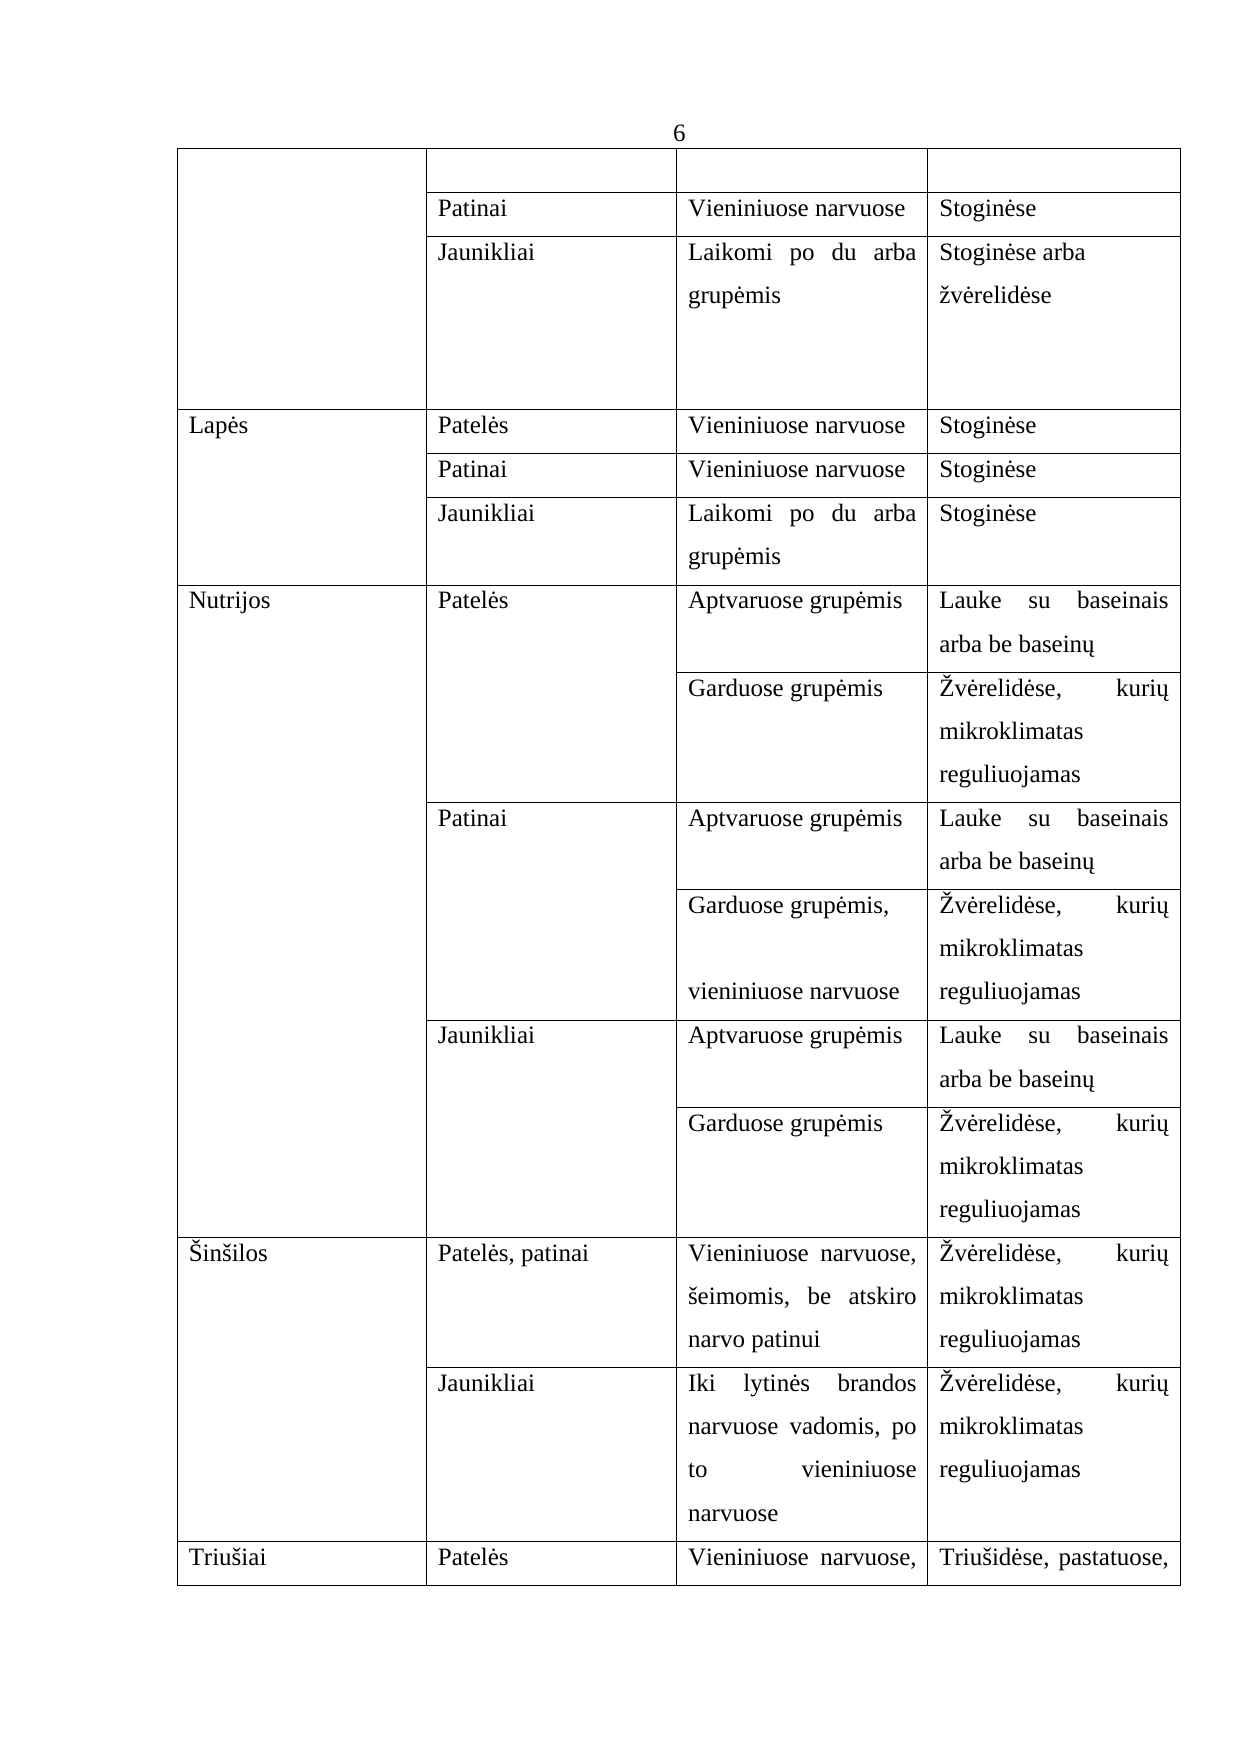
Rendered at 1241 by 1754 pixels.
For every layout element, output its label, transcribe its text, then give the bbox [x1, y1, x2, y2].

table_cell Žvėrelidėse, kurių mikroklimatas reguliuojamas [928, 673, 1180, 802]
table_cell Aptvaruose grupėmis [677, 1021, 927, 1107]
table_cell Stoginėse [928, 454, 1180, 497]
table_cell Žvėrelidėse, kurių mikroklimatas reguliuojamas [928, 1368, 1180, 1541]
table_cell Stoginėse [928, 410, 1180, 453]
table_cell Jaunikliai [427, 1021, 676, 1237]
table_cell Vieniniuose narvuose [677, 193, 927, 236]
table_cell Jaunikliai [427, 237, 676, 409]
table_cell Stoginėse [928, 193, 1180, 236]
table_cell Vieniniuose narvuose, šeimomis, be atskiro narvo patinui [677, 1238, 927, 1367]
table_cell Patinai [427, 803, 676, 1019]
table_cell Triušidėse, pastatuose, [928, 1542, 1180, 1585]
table_cell Stoginėse [928, 498, 1180, 584]
table_cell Lapės [178, 410, 426, 584]
table_cell Aptvaruose grupėmis [677, 803, 927, 889]
table_cell [427, 149, 676, 192]
table_cell Žvėrelidėse, kurių mikroklimatas reguliuojamas [928, 890, 1180, 1019]
table_cell Patinai [427, 193, 676, 236]
table_cell Jaunikliai [427, 1368, 676, 1541]
table_cell Patelės [427, 1542, 676, 1585]
table_cell Lauke su baseinais arba be baseinų [928, 803, 1180, 889]
table_cell Jaunikliai [427, 498, 676, 584]
table_cell Garduose grupėmis, vieniniuose narvuose [677, 890, 927, 1019]
table_cell [928, 149, 1180, 192]
table_cell Garduose grupėmis [677, 673, 927, 802]
table_cell Patelės [427, 586, 676, 802]
table_cell Lauke su baseinais arba be baseinų [928, 1021, 1180, 1107]
table_cell Vieniniuose narvuose [677, 454, 927, 497]
table_cell Lauke su baseinais arba be baseinų [928, 586, 1180, 672]
table_cell Laikomi po du arba grupėmis [677, 498, 927, 584]
table_cell Nutrijos [178, 586, 426, 1237]
table_cell Šinšilos [178, 1238, 426, 1541]
table_cell Laikomi po du arba grupėmis [677, 237, 927, 409]
table_cell Vieniniuose narvuose, [677, 1542, 927, 1585]
table_cell [178, 149, 426, 409]
table_cell Patelės, patinai [427, 1238, 676, 1367]
table_cell Vieniniuose narvuose [677, 410, 927, 453]
table_cell Žvėrelidėse, kurių mikroklimatas reguliuojamas [928, 1238, 1180, 1367]
table_cell Aptvaruose grupėmis [677, 586, 927, 672]
table_cell [677, 149, 927, 192]
table_cell Patinai [427, 454, 676, 497]
table_cell Stoginėse arba žvėrelidėse [928, 237, 1180, 409]
table_cell Garduose grupėmis [677, 1108, 927, 1237]
table_cell Iki lytinės brandos narvuose vadomis, po to vieniniuose narvuose [677, 1368, 927, 1541]
table_cell Patelės [427, 410, 676, 453]
table_cell Žvėrelidėse, kurių mikroklimatas reguliuojamas [928, 1108, 1180, 1237]
table_cell Triušiai [178, 1542, 426, 1585]
